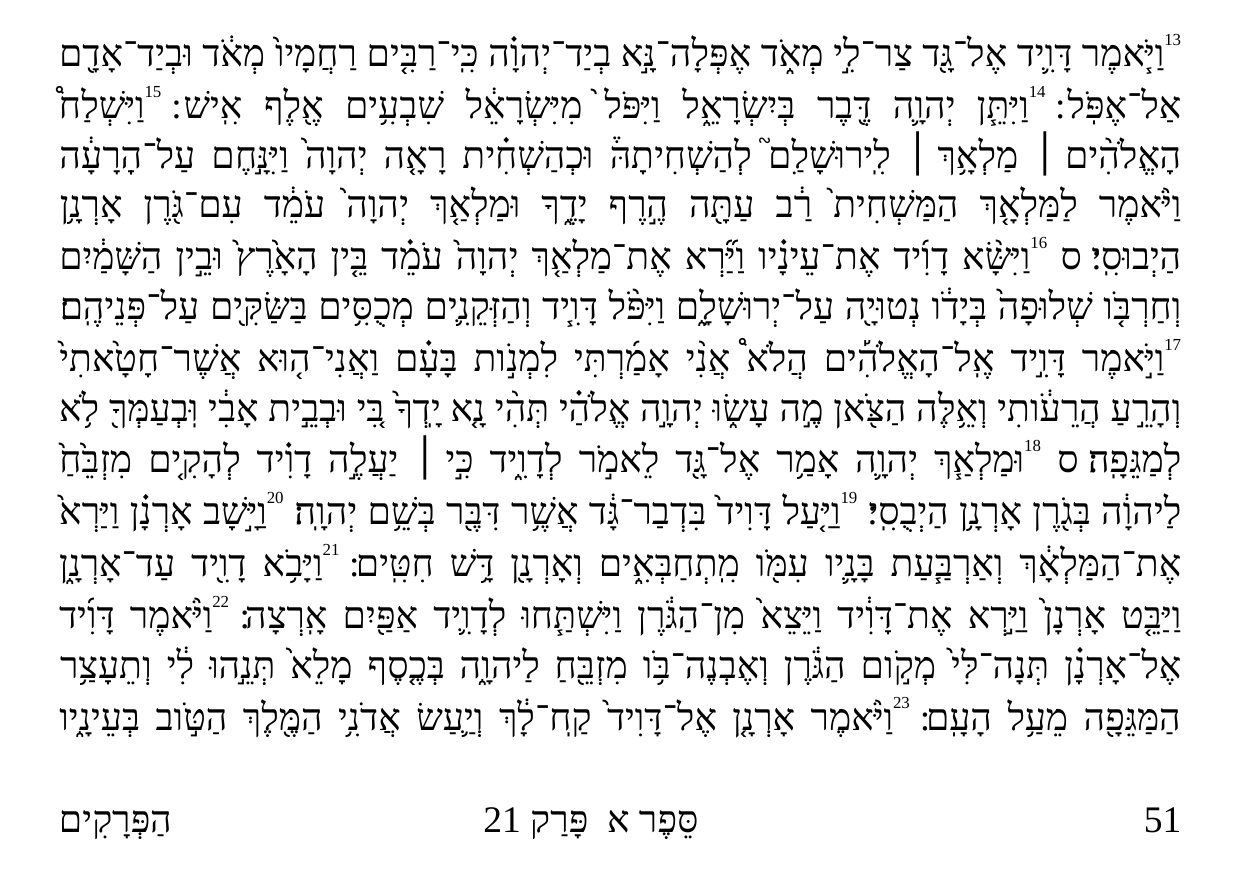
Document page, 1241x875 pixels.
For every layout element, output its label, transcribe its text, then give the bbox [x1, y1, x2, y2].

text 13וַיֹּ֧אמֶר דָּוִ֛יד אֶל־גָּ֖ד צַר־לִ֣י מְאֹ֑ד אֶפְּלָה־נָּ֣א בְיַד־יְהוָ֗ה כִּֽי־רַבִּ֤ים רַחֲמָיו֙ מְאֹ֔ד וּבְיַד־אָדָ֖ם אַל־אֶפֹּֽל׃ 14וַיִּתֵּ֧ן יְהוָ֛ה דֶּ֖בֶר בְּיִשְׂרָאֵ֑ל וַיִּפֹּל֙ מִיִּשְׂרָאֵ֔ל שִׁבְעִ֥ים אֶ֖לֶף אִֽישׁ׃ 15וַיִּשְׁלַח֩ הָאֱלֹהִ֨ים ׀ מַלְאָ֥ךְ ׀ לִֽירוּשָׁלַ͏ִם֮ לְהַשְׁחִיתָהּ֒ וּכְהַשְׁחִ֗ית רָאָ֤ה יְהוָה֙ וַיִּנָּ֣חֶם עַל־הֽ͏ָרָעָ֔ה וַיֹּ֨אמֶר לַמַּלְאָ֤ךְ הַמַּשְׁחִית֙ רַ֔ב עַתָּ֖ה הֶ֣רֶף יָדֶ֑ךָ וּמַלְאַ֤ךְ יְהוָה֙ עֹמֵ֔ד עִם־גֹּ֖רֶן אָרְנָ֥ן הַיְבוּסִֽי׃ ס 16וַיִּשָּׂ֨א דָוִ֜יד אֶת־עֵינָ֗יו וַיַּ֞רְא אֶת־מַלְאַ֤ךְ יְהוָה֙ עֹמֵ֗ד בֵּ֤ין הָאָ֙רֶץ֙ וּבֵ֣ין הַשָּׁמַ֔יִם וְחַרְבֹּ֤ו שְׁלוּפָה֙ בְּיָדֹ֔ו נְטוּיָ֖ה עַל־יְרוּשָׁלָ֑͏ִם וַיִּפֹּ֨ל דָּוִ֧יד וְהַזְּקֵנִ֛ים מְכֻסִּ֥ים בַּשַּׂקִּ֖ים עַל־פְּנֵיהֶֽם׃ 17וַיֹּ֣אמֶר דָּוִ֣יד אֶֽל־הָאֱלֹהִ֡ים הֲלֹא֩ אֲנִ֨י אָמַ֜רְתִּי לִמְנֹ֣ות בָּעָ֗ם וַאֲנִי־ה֤וּא אֲשֶׁר־חָטָ֙אתִי֙ וְהָרֵ֣עַ הֲרֵעֹ֔ותִי וְאֵ֥לֶּה הַצֹּ֖אן מֶ֣ה עָשׂ֑וּ יְהוָ֣ה אֱלֹהַ֗י תְּהִ֨י נָ֤א יָֽדְךָ֙ בִּ֚י וּבְבֵ֣ית אָבִ֔י וּֽבְעַמְּךָ֖ לֹ֥א לְמַגֵּפָֽה׃ ס 18וּמַלְאַ֧ךְ יְהוָ֛ה אָמַ֥ר אֶל־גָּ֖ד לֵאמֹ֣ר לְדָוִ֑יד כִּ֣י ׀ יַעֲלֶ֣ה דָוִ֗יד לְהָקִ֤ים מִזְבֵּ֙חַ֙ לַיהוָ֔ה בְּגֹ֖רֶן אָרְנָ֥ן הַיְבֻסִֽי׃ 19וַיַּ֤עַל דָּוִיד֙ בִּדְבַר־גָּ֔ד אֲשֶׁ֥ר דִּבֶּ֖ר בְּשֵׁ֥ם יְהוָֽה׃ 20וַיָּ֣שָׁב אָרְנָ֗ן וַיַּרְא֙ אֶת־הַמַּלְאָ֔ךְ וְאַרְבַּ֧עַת בָּנָ֛יו עִמֹּ֖ו מִֽתְחַבְּאִ֑ים וְאָרְנָ֖ן דָּ֥שׁ חִטִּֽים׃ 21וַיָּבֹ֥א דָוִ֖יד עַד־אָרְנָ֑ן וַיַּבֵּ֤ט אָרְנָן֙ וַיַּ֣רְא אֶת־דָּוִ֔יד וַיֵּצֵא֙ מִן־הַגֹּ֔רֶן וַיִּשְׁתַּ֧חוּ לְדָוִ֛יד אַפַּ֖יִם אָֽרְצָה׃ 22וַיֹּ֨אמֶר דָּוִ֜יד אֶל־אָרְנָ֗ן תְּנָה־לִּי֙ מְקֹ֣ום הַגֹּ֔רֶן וְאֶבְנֶה־בֹּ֥ו מִזְבֵּ֖חַ לַיהוָ֑ה בְּכֶ֤סֶף מָלֵא֙ תְּנֵ֣הוּ לִ֔י וְתֵעָצַ֥ר הַמַּגֵּפָ֖ה מֵעַ֥ל הָעָֽם׃ 23וַיֹּ֨אמֶר אָרְנָ֤ן אֶל־דָּוִיד֙ קַֽח־לָ֔ךְ וְיַ֛עַשׂ אֲדֹנִ֥י הַמֶּ֖לֶךְ הַטֹּ֣וב בְּעֵינָ֑יו רְאֵה֩ נָתַ֨תִּי הַבָּקָ֜ר לָֽעֹלֹ֗ות וְהַמֹּורִגִּ֧ים לָעֵצִ֛ים וְהַחִטִּ֥ים לַמִּנְחָ֖ה הַכֹּ֥ל נָתָֽתִּי׃ 24וַיֹּ֨אמֶר הַמֶּ֤לֶךְ דָּוִיד֙ לְאָרְנָ֔ן לֹ֕א כִּֽי־קָנֹ֥ה אֶקְנֶ֖ה בְּכֶ֣סֶף מָלֵ֑א כִּ֠י לֹא־אֶשָּׂ֤א אֲשֶׁר־לְךָ֙ לַיהוָ֔ה וְהַעֲלֹ֥ות עֹולָ֖ה חִנָּֽם׃ 25וַיִּתֵּ֥ן דָּוִ֛יד לְאָרְנָ֖ן בַּמָּקֹ֑ום שִׁקְלֵ֣י זָהָ֔ב מִשְׁקָ֖ל שֵׁ֥שׁ מֵאֹֽות׃ 26וַיִּבֶן֩ שָׁ֨ם דָּוִ֤יד מִזְבֵּ֙חַ֙ לַיהוָ֔ה וַיַּ֥עַל עֹלֹ֖ות וּשְׁלָמִ֑ים וַיִּקְרָא֙ אֶל־יְהוָ֔ה וַיַּֽעֲנֵ֤הוּ בָאֵשׁ֙ מִן־הַשָּׁמַ֔יִם עַ֖ל מִזְבַּ֥ח הָעֹלָֽה׃ פ [59, 29, 1181, 738]
